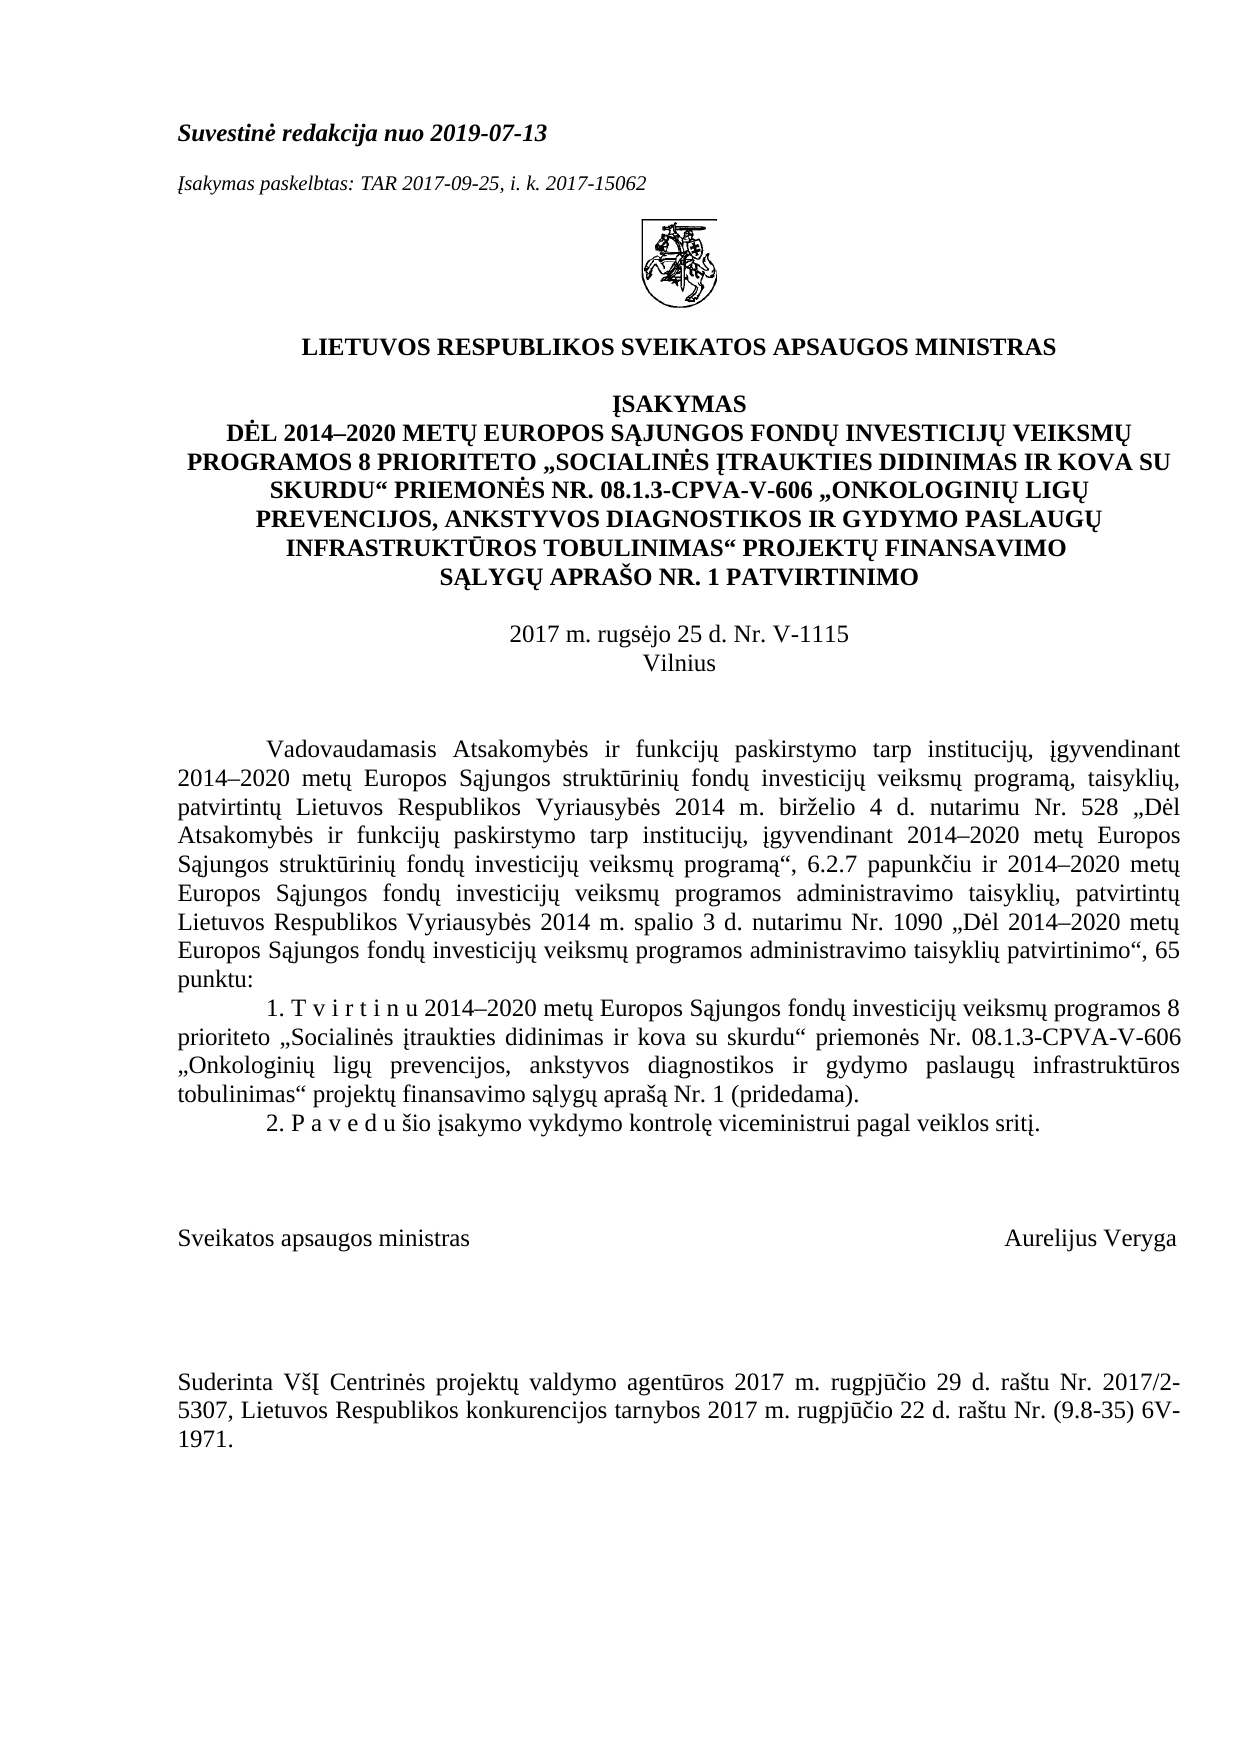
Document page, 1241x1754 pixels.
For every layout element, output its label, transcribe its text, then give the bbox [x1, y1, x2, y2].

text SĄLYGŲ APRAŠO NR. 1 PATVIRTINIMO [177, 562, 1181, 591]
text Suderinta VšĮ Centrinės projektų valdymo agentūros 2017 m. rugpjūčio 29 d. raštu Nr. 2017/2-5307, Lietuvos Respublikos konkurencijos tarnybos 2017 m. rugpjūčio 22 d. raštu Nr. (9.8-35) 6V-1971. [177, 1367, 1181, 1453]
text DĖL 2014–2020 METŲ EUROPOS SĄJUNGOS FONDŲ INVESTICIJŲ VEIKSMŲ PROGRAMOS 8 PRIORITETO „SOCIALINĖS ĮTRAUKTIES DIDINIMAS IR KOVA SU SKURDU“ PRIEMONĖS NR. 08.1.3-CPVA-V-606 „ONKOLOGINIŲ LIGŲ PREVENCIJOS, ANKSTYVOS DIAGNOSTIKOS IR GYDYMO PASLAUGŲ INFRASTRUKTŪROS TOBULINIMAS“ PROJEKTŲ FINANSAVIMO [177, 418, 1181, 562]
text ĮSAKYMAS [177, 389, 1181, 418]
text Vilnius [177, 648, 1181, 677]
text Suvestinė redakcija nuo 2019-07-13 [177, 118, 1181, 147]
text Įsakymas paskelbtas: TAR 2017-09-25, i. k. 2017-15062 [177, 171, 1181, 195]
text LIETUVOS RESPUBLIKOS SVEIKATOS APSAUGOS MINISTRAS [177, 332, 1181, 361]
text Vadovaudamasis Atsakomybės ir funkcijų paskirstymo tarp institucijų, įgyvendinant 2014–2020 metų Europos Sąjungos struktūrinių fondų investicijų veiksmų programą, taisyklių, patvirtintų Lietuvos Respublikos Vyriausybės 2014 m. birželio 4 d. nutarimu Nr. 528 „Dėl Atsakomybės ir funkcijų paskirstymo tarp institucijų, įgyvendinant 2014–2020 metų Europos Sąjungos struktūrinių fondų investicijų veiksmų programą“, 6.2.7 papunkčiu ir 2014–2020 metų Europos Sąjungos fondų investicijų veiksmų programos administravimo taisyklių, patvirtintų Lietuvos Respublikos Vyriausybės 2014 m. spalio 3 d. nutarimu Nr. 1090 „Dėl 2014–2020 metų Europos Sąjungos fondų investicijų veiksmų programos administravimo taisyklių patvirtinimo“, 65 punktu: [177, 734, 1181, 993]
text 1. T v i r t i n u 2014–2020 metų Europos Sąjungos fondų investicijų veiksmų programos 8 prioriteto „Socialinės įtraukties didinimas ir kova su skurdu“ priemonės Nr. 08.1.3-CPVA-V-606 „Onkologinių ligų prevencijos, ankstyvos diagnostikos ir gydymo paslaugų infrastruktūros tobulinimas“ projektų finansavimo sąlygų aprašą Nr. 1 (pridedama). [177, 993, 1181, 1108]
text 2017 m. rugsėjo 25 d. Nr. V-1115 [177, 619, 1181, 648]
text 2. P a v e d u šio įsakymo vykdymo kontrolę viceministrui pagal veiklos sritį. [177, 1108, 1181, 1137]
text Sveikatos apsaugos ministras Aurelijus Veryga [177, 1223, 1181, 1252]
